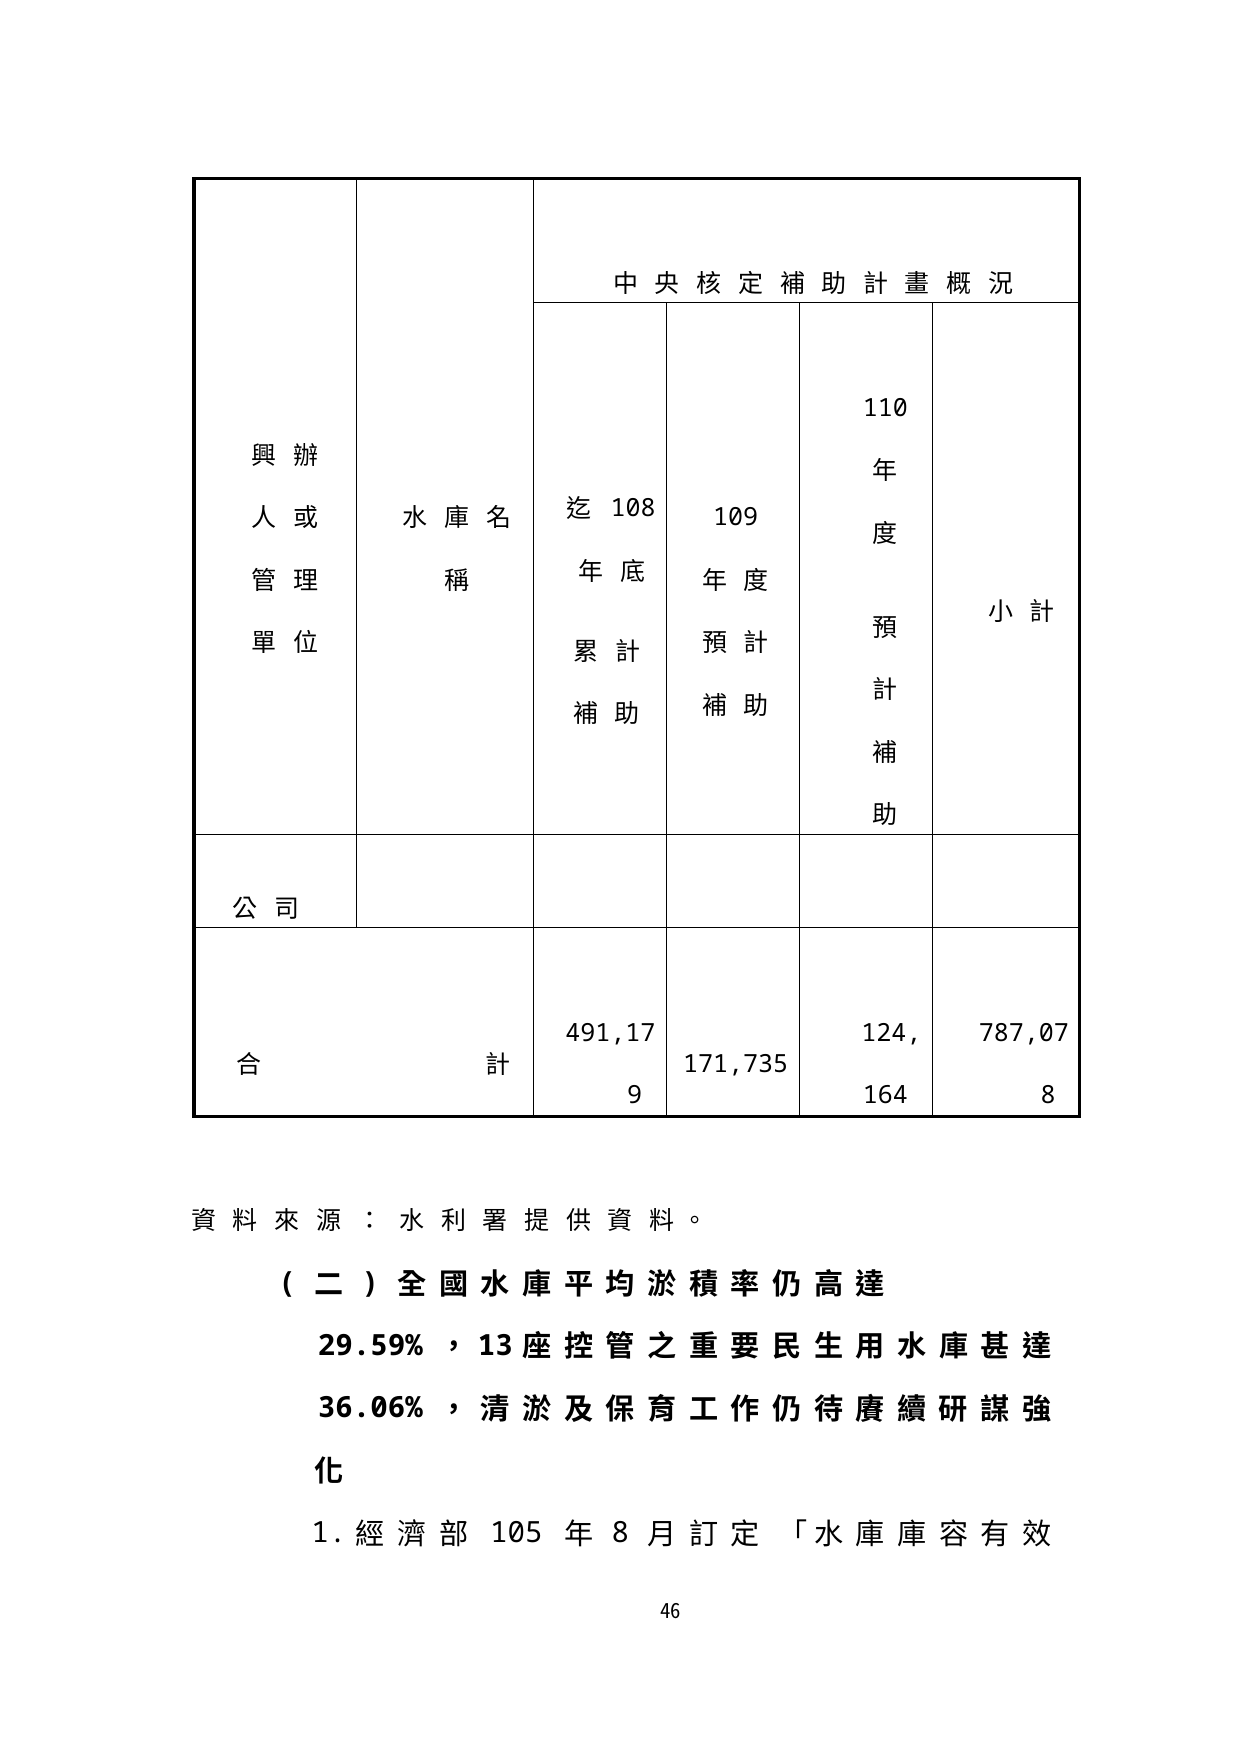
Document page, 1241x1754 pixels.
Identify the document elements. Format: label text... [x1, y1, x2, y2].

table_cell [357, 835, 533, 927]
table_cell 124,164 [800, 928, 932, 1115]
table_cell [534, 835, 666, 927]
table_cell [933, 835, 1078, 927]
table_header 興辦人或管理單位 [196, 180, 356, 833]
table_cell 小計 [933, 303, 1078, 833]
table_header 水庫名稱 [357, 180, 533, 833]
table_cell [667, 835, 799, 927]
table_cell 110年度 預計補助 [800, 303, 932, 833]
table_cell 171,735 [667, 928, 799, 1115]
table_cell [800, 835, 932, 927]
text 1.經濟部105年8月訂定「水庫庫容有效維持綱要計畫」，並針對全臺95座水庫中，屬主要供水且淤積率超過6%之13座水庫(石門、曾文、南化、牡丹、烏山頭、霧社、白河、明德、德基、澄清湖、日月潭、仁義潭及阿公店水庫)列為重點追蹤改善標的，以長期(111-120年)達到水庫泥砂進出平衡，維持水庫有效庫容為目標。 [271, 1490, 1058, 1552]
table_cell 109年度預計補助 [667, 303, 799, 833]
text (二)全國水庫平均淤積率仍高達29.59%，13座控管之重要民生用水庫甚達36.06%，清淤及保育工作仍待賡續研謀強化 [242, 1240, 1058, 1490]
table_header 中央核定補助計畫概況 [534, 180, 1078, 302]
table_cell 合 計 [196, 928, 533, 1115]
text 資料來源：水利署提供資料。 [183, 1177, 1077, 1240]
table_cell 787,078 [933, 928, 1078, 1115]
table_cell 公司 [196, 835, 356, 927]
table_cell 迄108年底 累計補助 [534, 303, 666, 833]
table_cell 491,179 [534, 928, 666, 1115]
